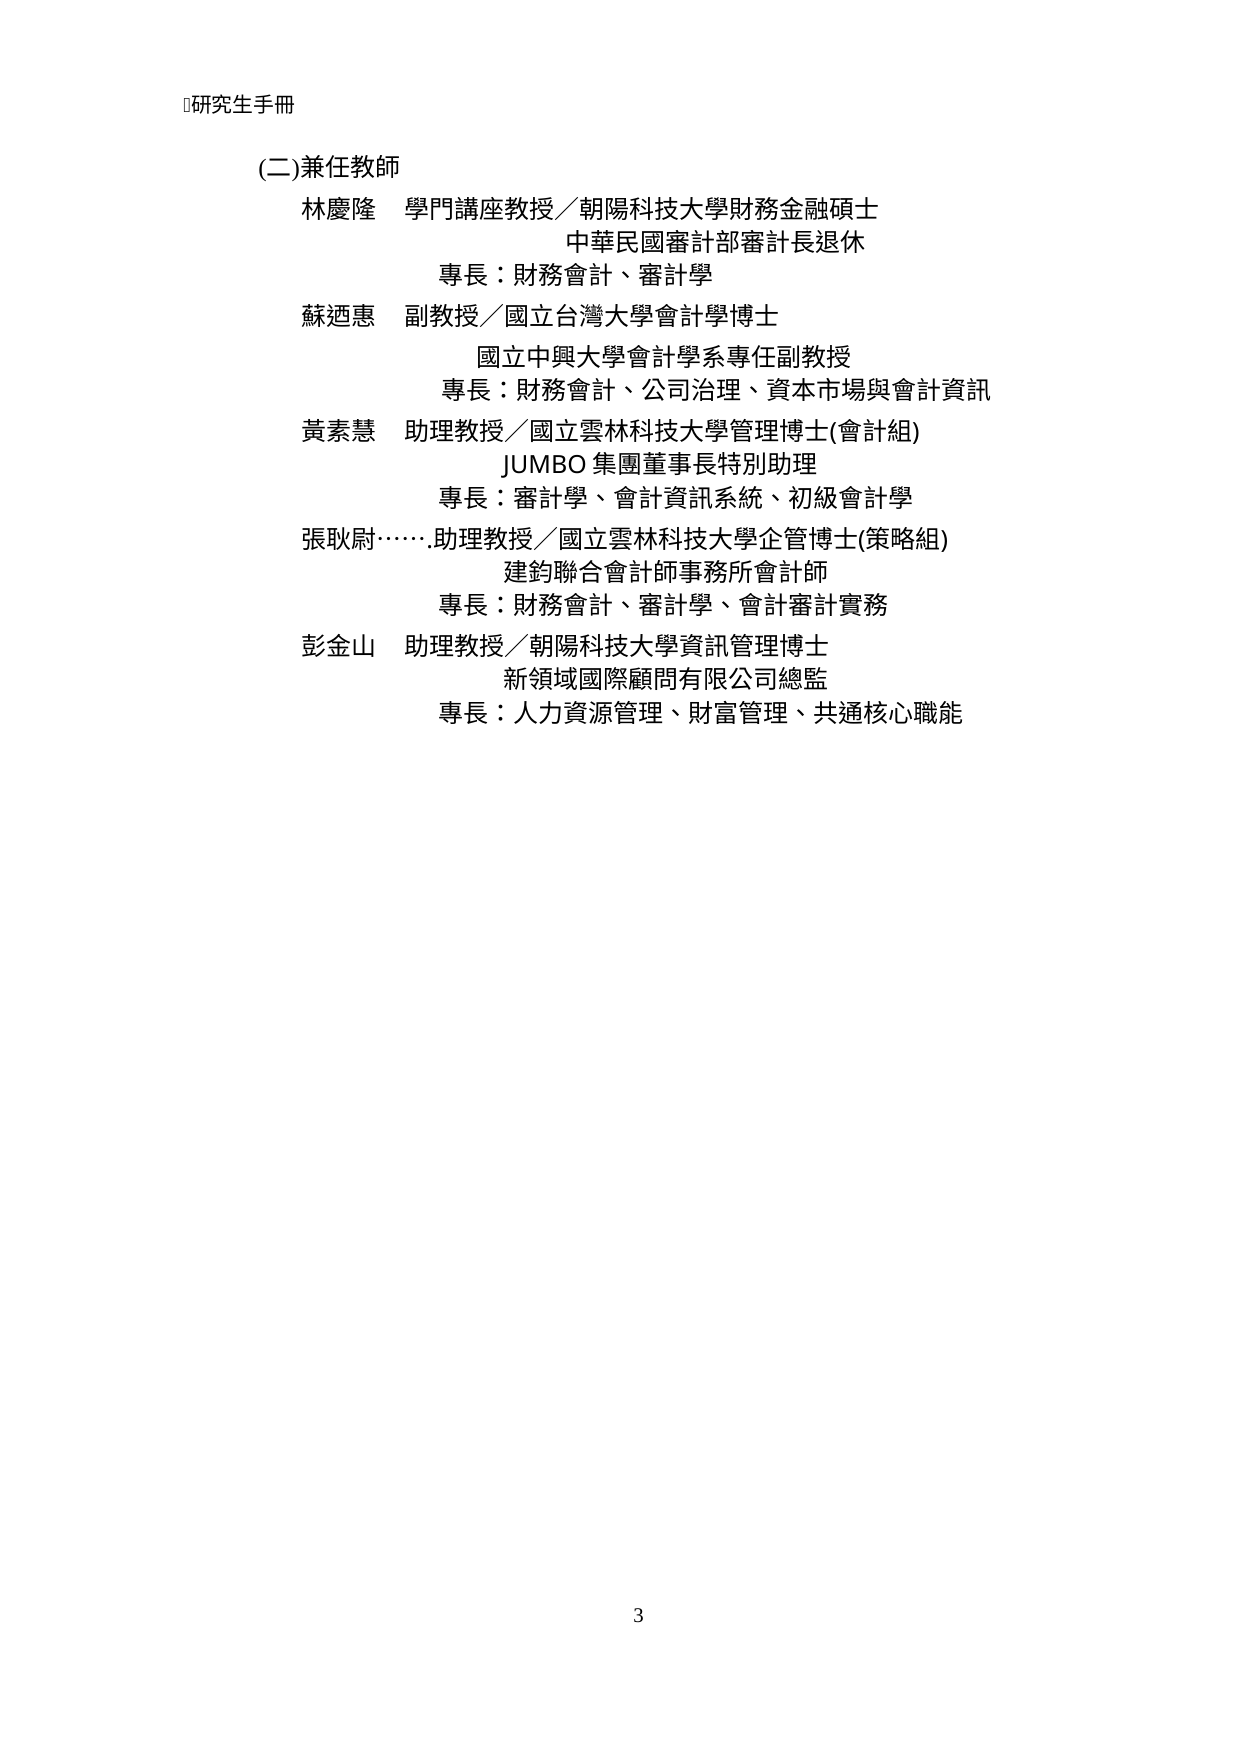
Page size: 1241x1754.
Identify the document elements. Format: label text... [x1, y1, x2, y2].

text 國立中興大學會計學系專任副教授 專長：財務會計、公司治理、資本市場與會計資訊 [437, 340, 1057, 406]
text 林慶隆 學門講座教授／朝陽科技大學財務金融碩士 [301, 191, 1057, 225]
text (二)兼任教師 [258, 148, 1057, 184]
text 張耿尉…….助理教授／國立雲林科技大學企管博士(策略組) 建鈞聯合會計師事務所會計師 專長：財務會計、審計學、會計審計實務 [301, 521, 1057, 621]
text 黃素慧 助理教授／國立雲林科技大學管理博士(會計組) JUMBO集團董事長特別助理 專長：審計學、會計資訊系統、初級會計學 [301, 414, 1057, 514]
text 蘇迺惠 副教授／國立台灣大學會計學博士 [301, 299, 1057, 332]
text 中華民國審計部審計長退休 專長：財務會計、審計學 [438, 225, 1057, 291]
text 彭金山 助理教授／朝陽科技大學資訊管理博士 新領域國際顧問有限公司總監 專長：人力資源管理、財富管理、共通核心職能 [301, 629, 1057, 729]
